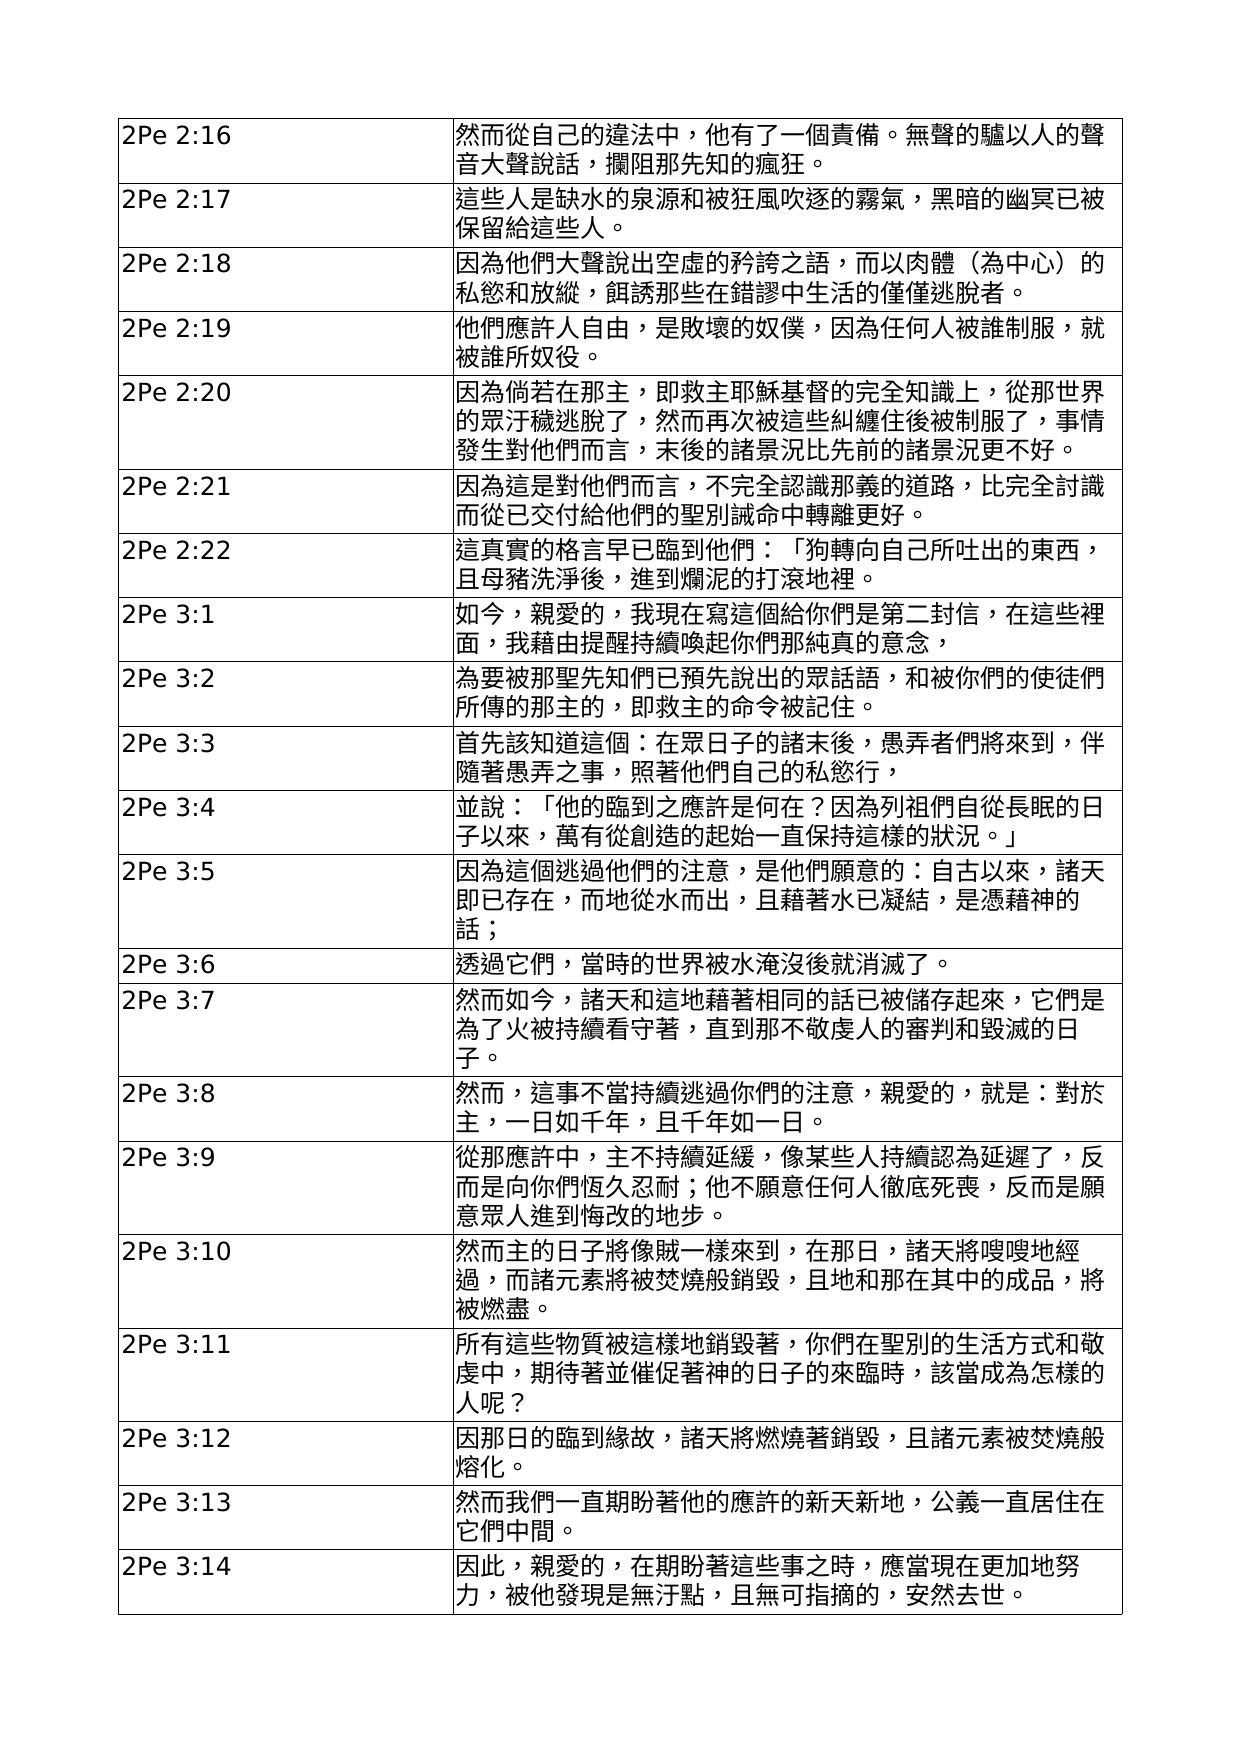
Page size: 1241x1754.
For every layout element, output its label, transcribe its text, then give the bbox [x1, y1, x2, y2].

table_cell 2Pe 3:11 [119, 1329, 453, 1421]
table_cell 因為這是對他們而言，不完全認識那義的道路，比完全討識而從已交付給他們的聖別誡命中轉離更好。 [454, 470, 1122, 533]
table_cell 2Pe 2:22 [119, 534, 453, 597]
table_cell 然而如今，諸天和這地藉著相同的話已被儲存起來，它們是為了火被持續看守著，直到那不敬虔人的審判和毀滅的日子。 [454, 984, 1122, 1076]
table_cell 2Pe 3:6 [119, 949, 453, 983]
table_cell 2Pe 3:12 [119, 1422, 453, 1485]
table_cell 2Pe 3:8 [119, 1077, 453, 1141]
table_cell 2Pe 3:3 [119, 727, 453, 790]
table_cell 2Pe 2:16 [119, 119, 453, 182]
table_cell 這些人是缺水的泉源和被狂風吹逐的霧氣，黑暗的幽冥已被保留給這些人。 [454, 184, 1122, 247]
table_cell 如今，親愛的，我現在寫這個給你們是第二封信，在這些裡面，我藉由提醒持續喚起你們那純真的意念， [454, 598, 1122, 661]
table_cell 然而，這事不當持續逃過你們的注意，親愛的，就是：對於主，一日如千年，且千年如一日。 [454, 1077, 1122, 1141]
table_cell 2Pe 3:4 [119, 791, 453, 854]
table_cell 他們應許人自由，是敗壞的奴僕，因為任何人被誰制服，就被誰所奴役。 [454, 312, 1122, 375]
table_cell 然而從自己的違法中，他有了一個責備。無聲的驢以人的聲音大聲說話，攔阻那先知的瘋狂。 [454, 119, 1122, 182]
table_cell 2Pe 3:5 [119, 855, 453, 948]
table_cell 2Pe 2:17 [119, 184, 453, 247]
table_cell 所有這些物質被這樣地銷毀著，你們在聖別的生活方式和敬虔中，期待著並催促著神的日子的來臨時，該當成為怎樣的人呢？ [454, 1329, 1122, 1421]
table_cell 2Pe 3:9 [119, 1142, 453, 1234]
table_cell 因為他們大聲說出空虛的矜誇之語，而以肉體（為中心）的私慾和放縱，餌誘那些在錯謬中生活的僅僅逃脫者。 [454, 248, 1122, 311]
table_cell 2Pe 3:13 [119, 1486, 453, 1549]
table_cell 2Pe 3:10 [119, 1235, 453, 1327]
table_cell 2Pe 3:14 [119, 1550, 453, 1614]
table_cell 然而主的日子將像賊一樣來到，在那日，諸天將嗖嗖地經過，而諸元素將被焚燒般銷毀，且地和那在其中的成品，將被燃盡。 [454, 1235, 1122, 1327]
table_cell 透過它們，當時的世界被水淹沒後就消滅了。 [454, 949, 1122, 983]
table_cell 因為倘若在那主，即救主耶穌基督的完全知識上，從那世界的眾汙穢逃脫了，然而再次被這些糾纏住後被制服了，事情發生對他們而言，末後的諸景況比先前的諸景況更不好。 [454, 376, 1122, 469]
table_cell 因那日的臨到緣故，諸天將燃燒著銷毀，且諸元素被焚燒般熔化。 [454, 1422, 1122, 1485]
table_cell 從那應許中，主不持續延緩，像某些人持續認為延遲了，反而是向你們恆久忍耐；他不願意任何人徹底死喪，反而是願意眾人進到悔改的地步。 [454, 1142, 1122, 1234]
table_cell 2Pe 2:18 [119, 248, 453, 311]
table_cell 因為這個逃過他們的注意，是他們願意的：自古以來，諸天即已存在，而地從水而出，且藉著水已凝結，是憑藉神的話； [454, 855, 1122, 948]
table_cell 2Pe 2:19 [119, 312, 453, 375]
table_cell 首先該知道這個：在眾日子的諸末後，愚弄者們將來到，伴隨著愚弄之事，照著他們自己的私慾行， [454, 727, 1122, 790]
table_cell 這真實的格言早已臨到他們：「狗轉向自己所吐出的東西，且母豬洗淨後，進到爛泥的打滾地裡。 [454, 534, 1122, 597]
table_cell 然而我們一直期盼著他的應許的新天新地，公義一直居住在它們中間。 [454, 1486, 1122, 1549]
table_cell 2Pe 2:20 [119, 376, 453, 469]
table_cell 因此，親愛的，在期盼著這些事之時，應當現在更加地努力，被他發現是無汙點，且無可指摘的，安然去世。 [454, 1550, 1122, 1614]
table_cell 2Pe 3:2 [119, 662, 453, 726]
table_cell 2Pe 2:21 [119, 470, 453, 533]
table_cell 2Pe 3:1 [119, 598, 453, 661]
table_cell 並說：「他的臨到之應許是何在？因為列祖們自從長眠的日子以來，萬有從創造的起始一直保持這樣的狀況。」 [454, 791, 1122, 854]
table_cell 為要被那聖先知們已預先說出的眾話語，和被你們的使徒們所傳的那主的，即救主的命令被記住。 [454, 662, 1122, 726]
table_cell 2Pe 3:7 [119, 984, 453, 1076]
